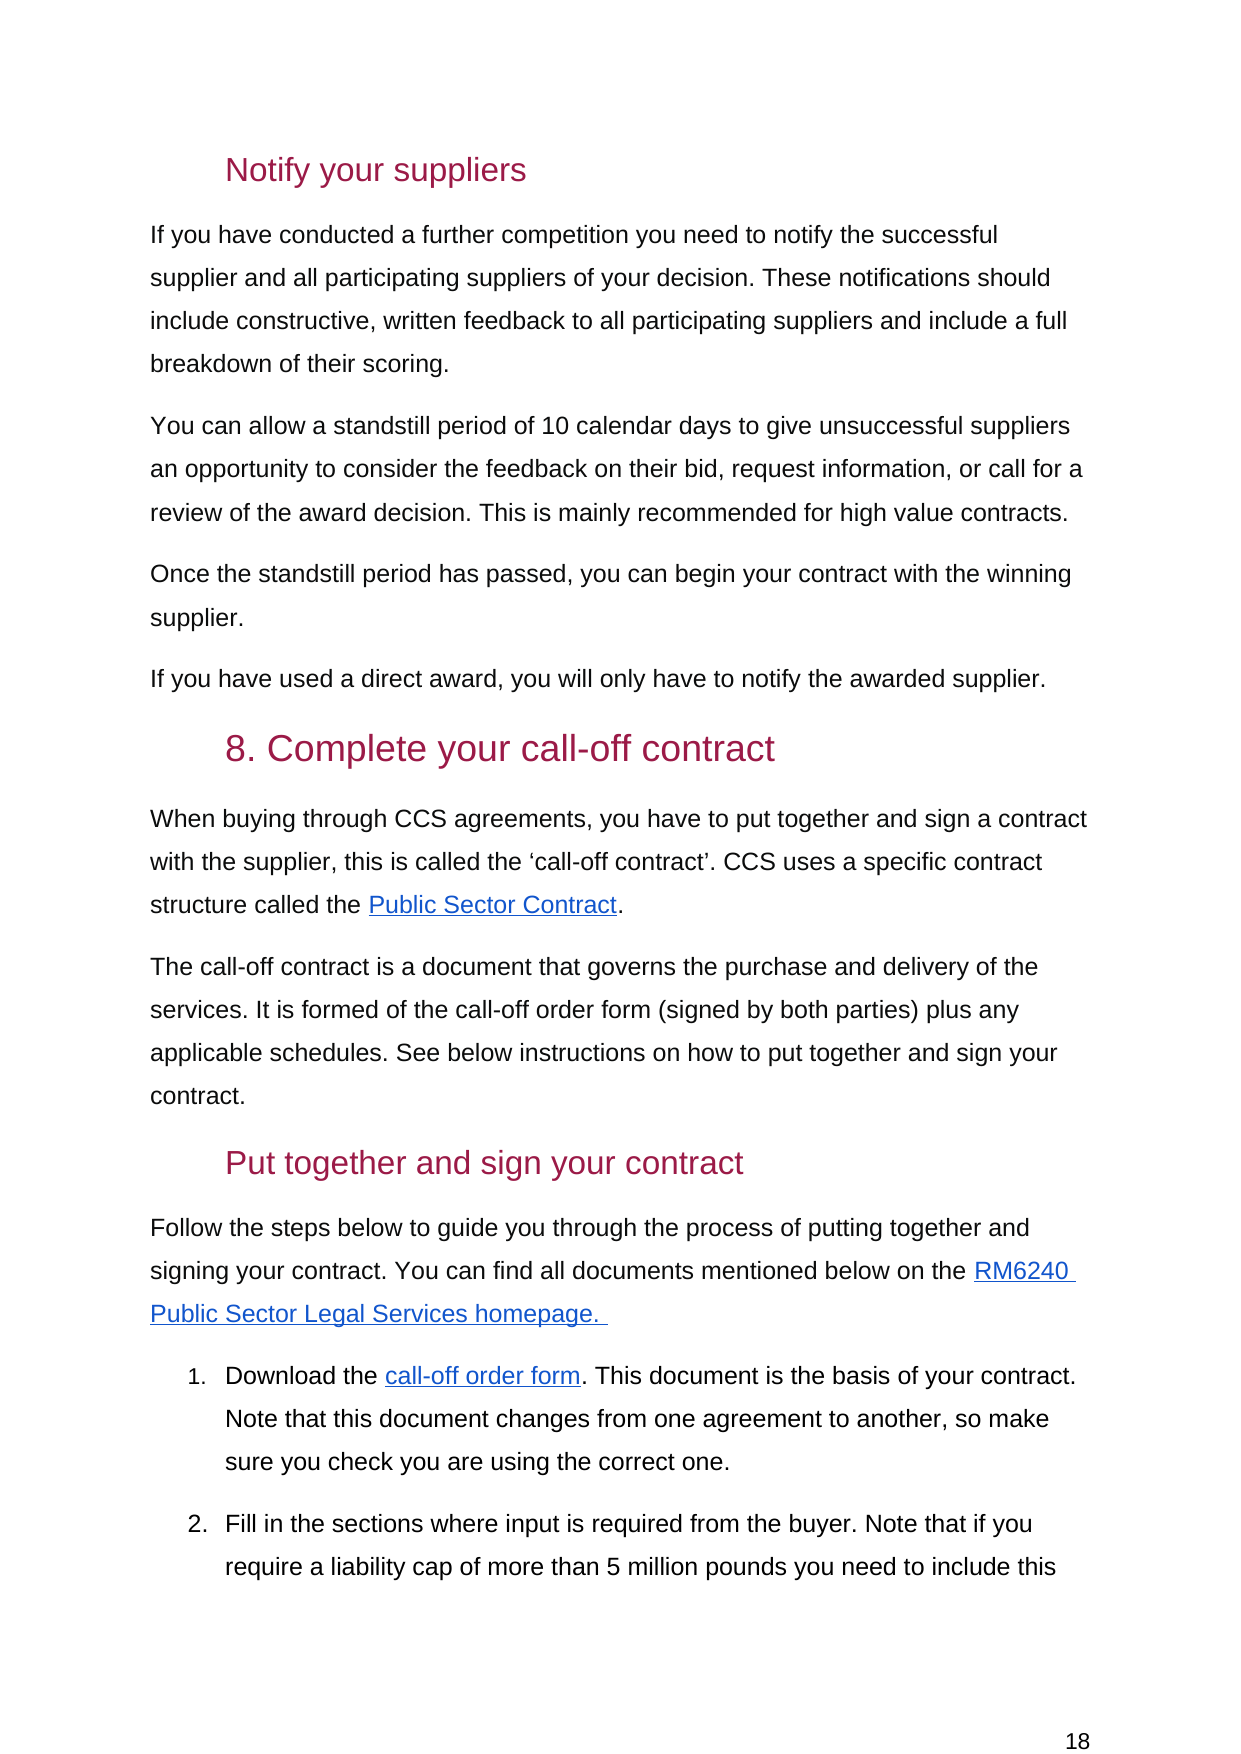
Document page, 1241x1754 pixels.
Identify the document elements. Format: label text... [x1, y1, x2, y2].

list Download the call-off order form. This document is the basis of your contract. Note that this document changes from one agreement to another, so make sure you check you are using the correct one. [187, 1361, 1090, 1476]
text You can allow a standstill period of 10 calendar days to give unsuccessful suppliers an opportunity to consider the feedback on their bid, request information, or call for a review of the award decision. This is mainly recommended for high value contracts. [150, 411, 1090, 526]
subtitle Notify your suppliers [150, 150, 1090, 188]
text Follow the steps below to guide you through the process of putting together and signing your contract. You can find all documents mentioned below on the RM6240 Public Sector Legal Services homepage. [150, 1213, 1090, 1328]
subtitle 8. Complete your call-off contract [150, 726, 1090, 769]
text Once the standstill period has passed, you can begin your contract with the winning supplier. [150, 559, 1090, 631]
list Fill in the sections where input is required from the buyer. Note that if you require a liability cap of more than 5 million pounds you need to include this [187, 1509, 1090, 1581]
text If you have conducted a further competition you need to notify the successful supplier and all participating suppliers of your decision. These notifications should include constructive, written feedback to all participating suppliers and include a full breakdown of their scoring. [150, 220, 1090, 378]
subtitle Put together and sign your contract [150, 1143, 1090, 1181]
text If you have used a direct award, you will only have to notify the awarded supplier. [150, 664, 1090, 693]
text When buying through CCS agreements, you have to put together and sign a contract with the supplier, this is called the ‘call-off contract’. CCS uses a specific contract structure called the Public Sector Contract. [150, 803, 1090, 918]
text The call-off contract is a document that governs the purchase and delivery of the services. It is formed of the call-off order form (signed by both parties) plus any applicable schedules. See below instructions on how to put together and sign your contract. [150, 952, 1090, 1110]
